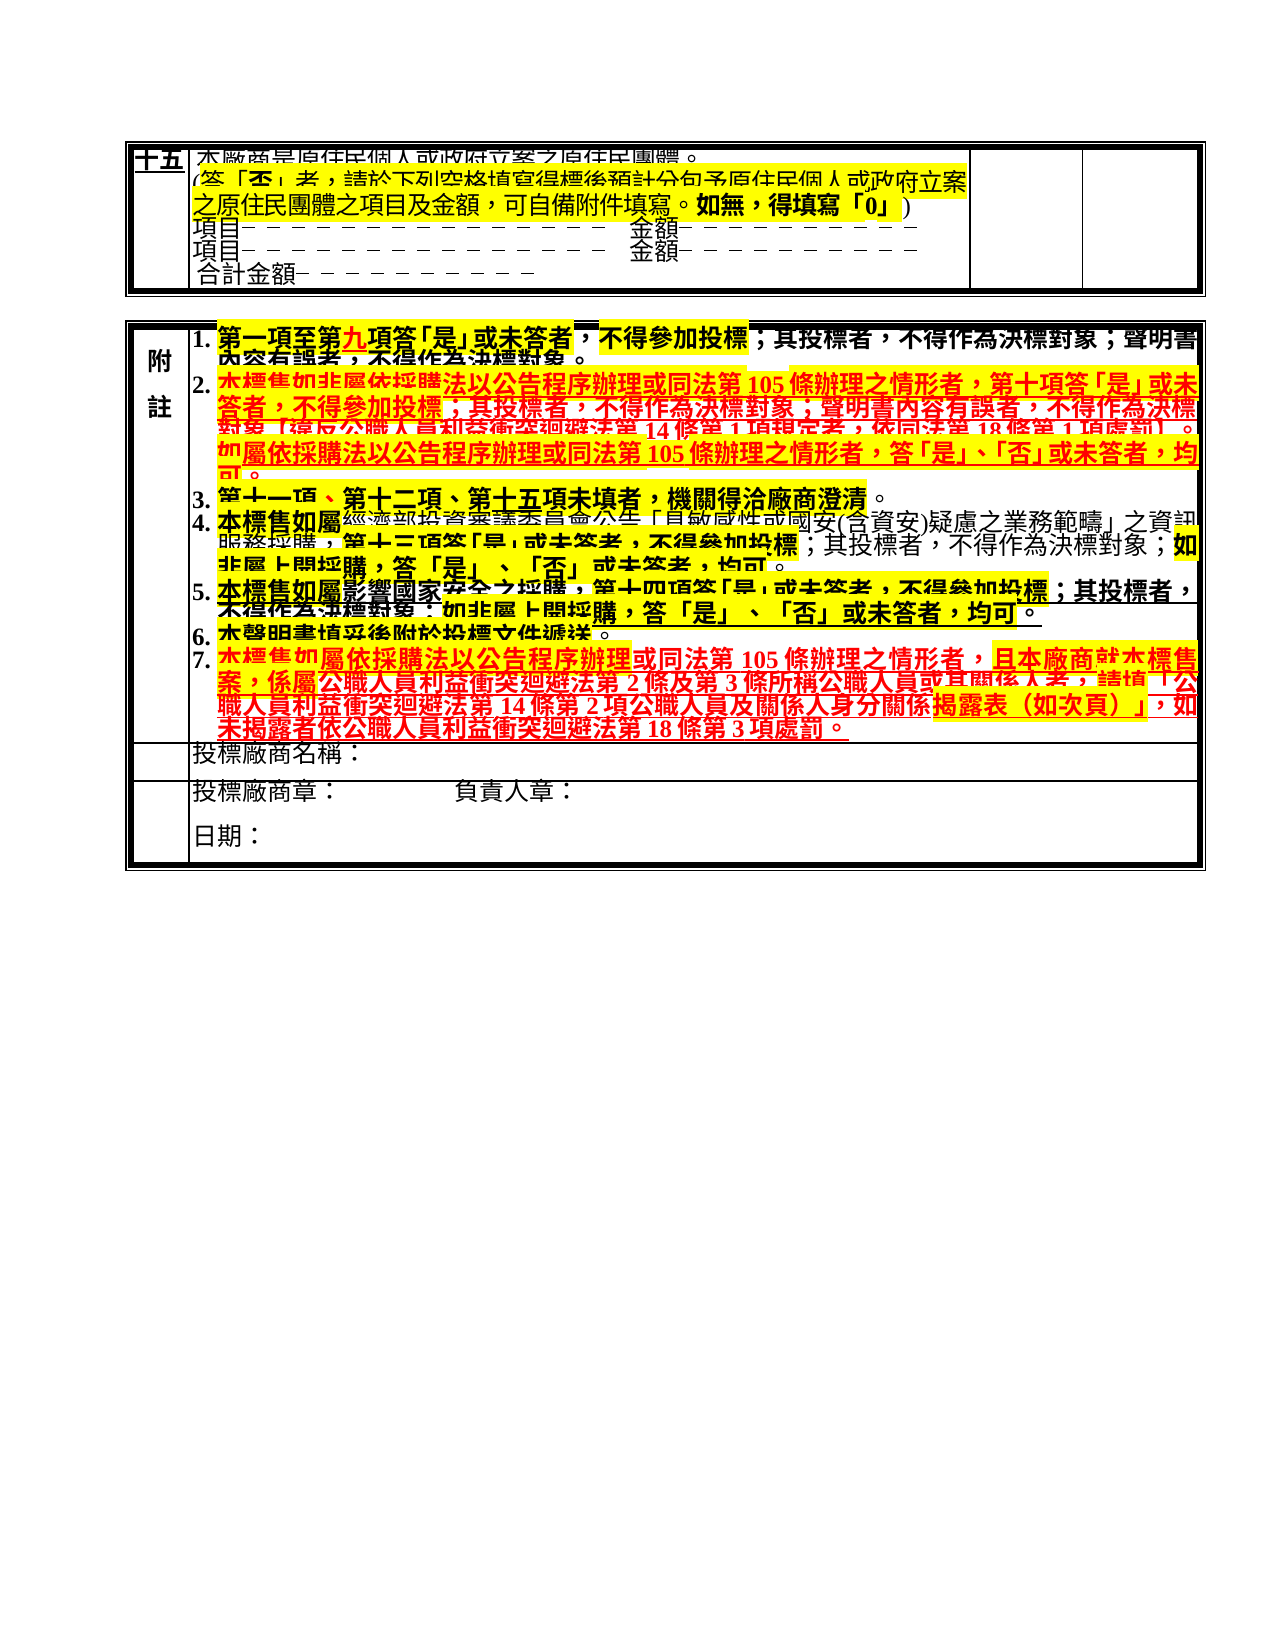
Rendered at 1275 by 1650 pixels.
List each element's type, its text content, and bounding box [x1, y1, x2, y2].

table_header 本廠商是原住民個人或政府立案之原住民團體。 (答「否」者，請於下列空格填寫得標後預計分包予原住民個人或政府立案之原住民團體之項目及金額，可自備附件填寫。如無，得填寫「0」) 項目╴╴╴╴╴╴╴╴╴╴╴╴╴╴╴ 金額╴╴╴╴╴╴╴╴╴╴ 項目╴╴╴╴╴╴╴╴╴╴╴╴╴╴╴ 金額╴╴╴╴╴╴╴╴╴╴ 合計金額╴╴╴╴╴╴╴╴╴╴ [190, 150, 969, 288]
table_cell 投標廠商名稱： [190, 744, 1197, 780]
table_cell [134, 744, 188, 780]
table_header 第一項至第九項答「是」或未答者，不得參加投標；其投標者，不得作為決標對象；聲明書內容有誤者，不得作為決標對象。 本標售如非屬依採購法以公告程序辦理或同法第105條辦理之情形者，第十項答「是」或未答者，不得參加投標；其投標者，不得作為決標對象；聲明書內容有誤者，不得作為決標對象【違反公職人員利益衝突迴避法第14條第1項規定者，依同法第18條第1項處罰】。如屬依採購法以公告程序辦理或同法第105條辦理之情形者，答「是」、「否」或未答者，均可。 第十一項、第十二項、第十五項未填者，機關得洽廠商澄清。 本標售如屬經濟部投資審議委員會公告「具敏感性或國安(含資安)疑慮之業務範疇」之資訊服務採購，第十三項答「是」或未答者，不得參加投標；其投標者，不得作為決標對象；如非屬上開採購，答「是」、「否」或未答者，均可。 本標售如屬影響國家安全之採購，第十四項答「是」或未答者，不得參加投標；其投標者，不得作為決標對象；如非屬上開採購，答「是」、「否」或未答者，均可。 本聲明書填妥後附於投標文件遞送。 本標售如屬依採購法以公告程序辦理或同法第105條辦理之情形者，且本廠商就本標售案，係屬公職人員利益衝突迴避法第2條及第3條所稱公職人員或其關係人者，請填「公職人員利益衝突迴避法第14條第2項公職人員及關係人身分關係揭露表（如次頁）」，如未揭露者依公職人員利益衝突迴避法第18條第3項處罰。 [190, 330, 1197, 742]
table_cell [134, 782, 188, 862]
table_header [971, 150, 1082, 288]
table_header 十五 [134, 150, 188, 288]
table_cell 投標廠商章： 負責人章： 日期： [190, 782, 1197, 862]
table_header [1083, 150, 1197, 288]
table_header 附 註 [134, 330, 188, 742]
